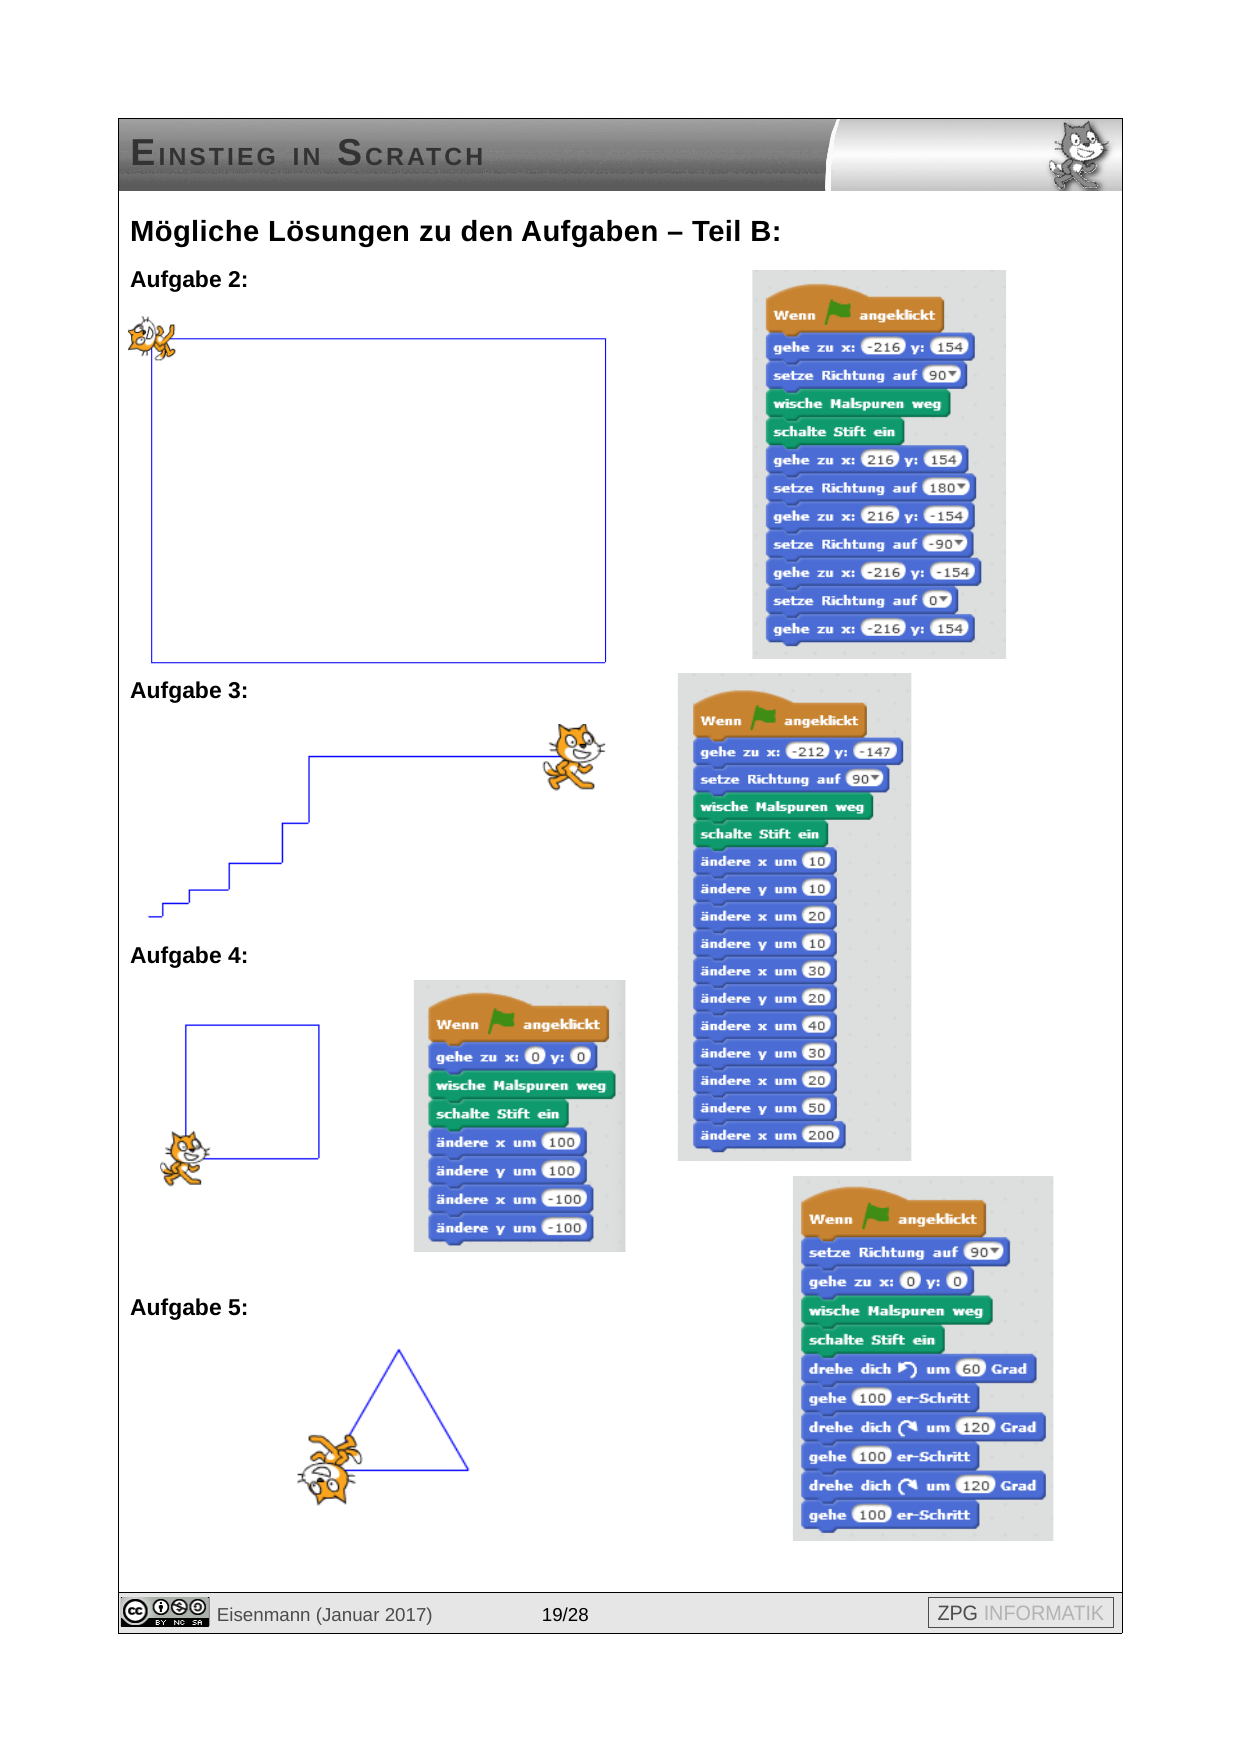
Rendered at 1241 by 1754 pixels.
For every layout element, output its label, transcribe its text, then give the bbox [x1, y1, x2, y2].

picture [413, 980, 626, 1252]
text Aufgabe 3: [130, 309, 1110, 704]
picture [288, 1334, 481, 1517]
text Aufgabe 5: [130, 1294, 792, 1321]
picture [120, 1597, 210, 1627]
picture [127, 313, 624, 678]
text Aufgabe 2: [130, 266, 1110, 292]
picture [752, 270, 1007, 659]
picture [119, 119, 1122, 191]
text [912, 942, 1110, 968]
text Mögliche Lösungen zu den Aufgaben – Teil B: [130, 214, 1110, 248]
picture [133, 724, 637, 931]
picture [677, 673, 912, 1161]
picture [160, 1006, 337, 1193]
text Aufgabe 4: [130, 942, 677, 968]
text [1054, 1294, 1110, 1321]
picture [792, 1176, 1054, 1541]
